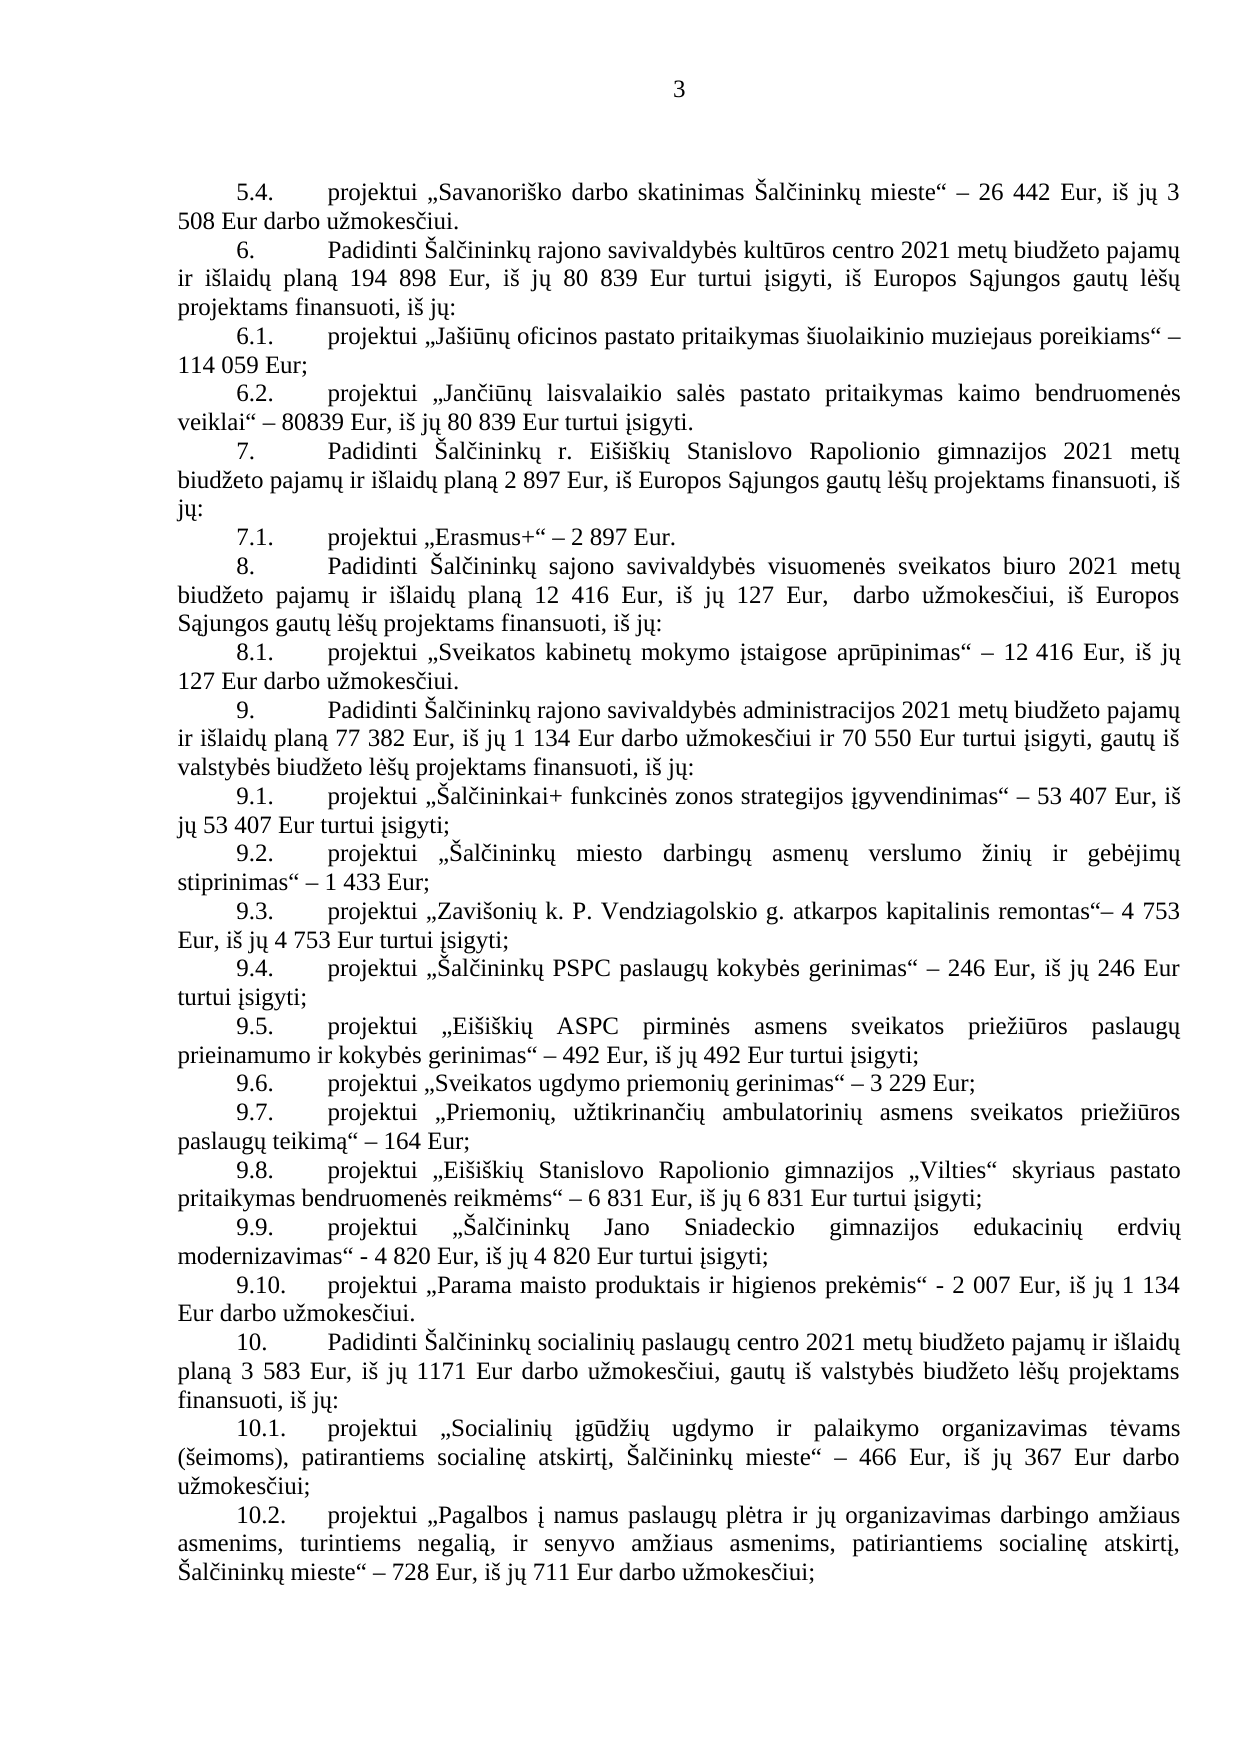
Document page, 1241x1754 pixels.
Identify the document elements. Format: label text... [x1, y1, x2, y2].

text 6. Padidinti Šalčininkų rajono savivaldybės kultūros centro 2021 metų biudžeto pajamų ir išlaidų planą 194 898 Eur, iš jų 80 839 Eur turtui įsigyti, iš Europos Sąjungos gautų lėšų projektams finansuoti, iš jų: [177, 235, 1181, 321]
text 9.10. projektui „Parama maisto produktais ir higienos prekėmis“ - 2 007 Eur, iš jų 1 134 Eur darbo užmokesčiui. [177, 1270, 1181, 1327]
text 9.8. projektui „Eišiškių Stanislovo Rapolionio gimnazijos „Vilties“ skyriaus pastato pritaikymas bendruomenės reikmėms“ – 6 831 Eur, iš jų 6 831 Eur turtui įsigyti; [177, 1155, 1181, 1212]
text 9.9. projektui „Šalčininkų Jano Sniadeckio gimnazijos edukacinių erdvių modernizavimas“ - 4 820 Eur, iš jų 4 820 Eur turtui įsigyti; [177, 1212, 1181, 1270]
text 10.2. projektui „Pagalbos į namus paslaugų plėtra ir jų organizavimas darbingo amžiaus asmenims, turintiems negalią, ir senyvo amžiaus asmenims, patiriantiems socialinę atskirtį, Šalčininkų mieste“ – 728 Eur, iš jų 711 Eur darbo užmokesčiui; [177, 1500, 1181, 1586]
text 6.2. projektui „Jančiūnų laisvalaikio salės pastato pritaikymas kaimo bendruomenės veiklai“ – 80839 Eur, iš jų 80 839 Eur turtui įsigyti. [177, 378, 1181, 436]
text 9.4. projektui „Šalčininkų PSPC paslaugų kokybės gerinimas“ – 246 Eur, iš jų 246 Eur turtui įsigyti; [177, 953, 1181, 1011]
text 8. Padidinti Šalčininkų sajono savivaldybės visuomenės sveikatos biuro 2021 metų biudžeto pajamų ir išlaidų planą 12 416 Eur, iš jų 127 Eur, darbo užmokesčiui, iš Europos Sąjungos gautų lėšų projektams finansuoti, iš jų: [177, 551, 1181, 637]
text 9.5. projektui „Eišiškių ASPC pirminės asmens sveikatos priežiūros paslaugų prieinamumo ir kokybės gerinimas“ – 492 Eur, iš jų 492 Eur turtui įsigyti; [177, 1011, 1181, 1068]
text 9. Padidinti Šalčininkų rajono savivaldybės administracijos 2021 metų biudžeto pajamų ir išlaidų planą 77 382 Eur, iš jų 1 134 Eur darbo užmokesčiui ir 70 550 Eur turtui įsigyti, gautų iš valstybės biudžeto lėšų projektams finansuoti, iš jų: [177, 695, 1181, 781]
text 7. Padidinti Šalčininkų r. Eišiškių Stanislovo Rapolionio gimnazijos 2021 metų biudžeto pajamų ir išlaidų planą 2 897 Eur, iš Europos Sąjungos gautų lėšų projektams finansuoti, iš jų: [177, 436, 1181, 522]
text 9.7. projektui „Priemonių, užtikrinančių ambulatorinių asmens sveikatos priežiūros paslaugų teikimą“ – 164 Eur; [177, 1097, 1181, 1155]
text 9.6. projektui „Sveikatos ugdymo priemonių gerinimas“ – 3 229 Eur; [177, 1068, 1181, 1097]
text 5.4. projektui „Savanoriško darbo skatinimas Šalčininkų mieste“ – 26 442 Eur, iš jų 3 508 Eur darbo užmokesčiui. [177, 177, 1181, 235]
text 10.1. projektui „Socialinių įgūdžių ugdymo ir palaikymo organizavimas tėvams (šeimoms), patirantiems socialinę atskirtį, Šalčininkų mieste“ – 466 Eur, iš jų 367 Eur darbo užmokesčiui; [177, 1413, 1181, 1500]
text 6.1. projektui „Jašiūnų oficinos pastato pritaikymas šiuolaikinio muziejaus poreikiams“ – 114 059 Eur; [177, 321, 1181, 378]
text 10. Padidinti Šalčininkų socialinių paslaugų centro 2021 metų biudžeto pajamų ir išlaidų planą 3 583 Eur, iš jų 1171 Eur darbo užmokesčiui, gautų iš valstybės biudžeto lėšų projektams finansuoti, iš jų: [177, 1327, 1181, 1413]
text 9.2. projektui „Šalčininkų miesto darbingų asmenų verslumo žinių ir gebėjimų stiprinimas“ – 1 433 Eur; [177, 838, 1181, 896]
text 8.1. projektui „Sveikatos kabinetų mokymo įstaigose aprūpinimas“ – 12 416 Eur, iš jų 127 Eur darbo užmokesčiui. [177, 637, 1181, 695]
text 9.1. projektui „Šalčininkai+ funkcinės zonos strategijos įgyvendinimas“ – 53 407 Eur, iš jų 53 407 Eur turtui įsigyti; [177, 781, 1181, 838]
text 7.1. projektui „Erasmus+“ – 2 897 Eur. [177, 522, 1181, 551]
text 9.3. projektui „Zavišonių k. P. Vendziagolskio g. atkarpos kapitalinis remontas“– 4 753 Eur, iš jų 4 753 Eur turtui įsigyti; [177, 896, 1181, 953]
